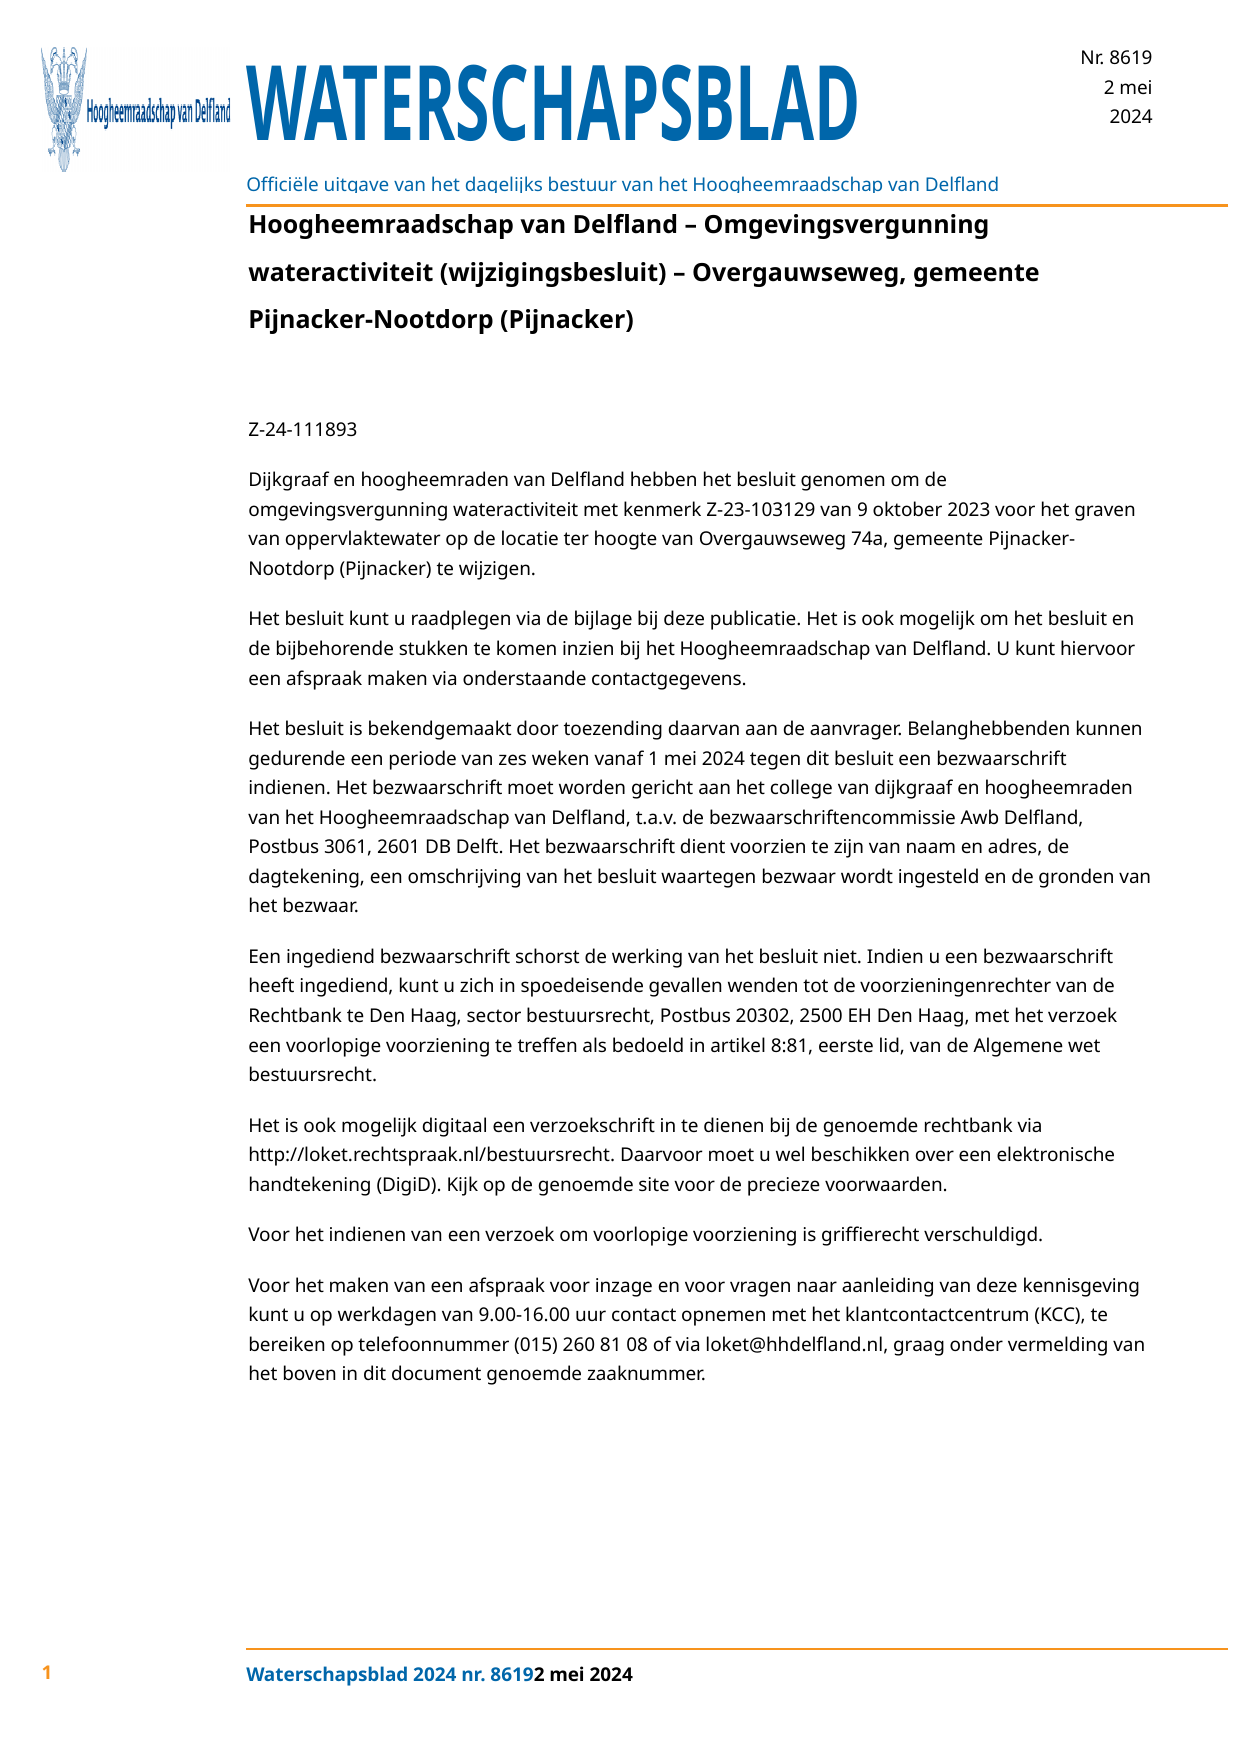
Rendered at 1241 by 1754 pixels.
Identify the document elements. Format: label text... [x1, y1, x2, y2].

text Z-24-111893 [248, 416, 1152, 442]
text Het is ook mogelijk digitaal een verzoekschrift in te dienen bij de genoemde rechtbank via http://loket.rechtspraak.nl/bestuursrecht. Daarvoor moet u wel beschikken over een elektronische handtekening (DigiD). Kijk op de genoemde site voor de precieze voorwaarden. [248, 1112, 1152, 1197]
text Voor het maken van een afspraak voor inzage en voor vragen naar aanleiding van deze kennisgeving kunt u op werkdagen van 9.00-16.00 uur contact opnemen met het klantcontactcentrum (KCC), te bereiken op telefoonnummer (015) 260 81 08 of via loket@hhdelfland.nl, graag onder vermelding van het boven in dit document genoemde zaaknummer. [248, 1272, 1152, 1386]
text Het besluit kunt u raadplegen via de bijlage bij deze publicatie. Het is ook mogelijk om het besluit en de bijbehorende stukken te komen inzien bij het Hoogheemraadschap van Delfland. U kunt hiervoor een afspraak maken via onderstaande contactgegevens. [248, 606, 1152, 690]
text Een ingediend bezwaarschrift schorst de werking van het besluit niet. Indien u een bezwaarschrift heeft ingediend, kunt u zich in spoedeisende gevallen wenden tot de voorzieningenrechter van de Rechtbank te Den Haag, sector bestuursrecht, Postbus 20302, 2500 EH Den Haag, met het verzoek een voorlopige voorziening te treffen als bedoeld in artikel 8:81, eerste lid, van de Algemene wet bestuursrecht. [248, 943, 1152, 1087]
text Hoogheemraadschap van Delfland – Omgevingsvergunning wateractiviteit (wijzigingsbesluit) – Overgauwseweg, gemeente Pijnacker-Nootdorp (Pijnacker) [248, 207, 1152, 336]
text Dijkgraaf en hoogheemraden van Delfland hebben het besluit genomen om de omgevingsvergunning wateractiviteit met kenmerk Z-23-103129 van 9 oktober 2023 voor het graven van oppervlaktewater op de locatie ter hoogte van Overgauwseweg 74a, gemeente Pijnacker-Nootdorp (Pijnacker) te wijzigen. [248, 466, 1152, 581]
picture [41, 47, 231, 172]
text Voor het indienen van een verzoek om voorlopige voorziening is griffierecht verschuldigd. [248, 1221, 1152, 1247]
text Het besluit is bekendgemaakt door toezending daarvan aan de aanvrager. Belanghebbenden kunnen gedurende een periode van zes weken vanaf 1 mei 2024 tegen dit besluit een bezwaarschrift indienen. Het bezwaarschrift moet worden gericht aan het college van dijkgraaf en hoogheemraden van het Hoogheemraadschap van Delfland, t.a.v. de bezwaarschriftencommissie Awb Delfland, Postbus 3061, 2601 DB Delft. Het bezwaarschrift dient voorzien te zijn van naam en adres, de dagtekening, een omschrijving van het besluit waartegen bezwaar wordt ingesteld en de gronden van het bezwaar. [248, 715, 1152, 918]
